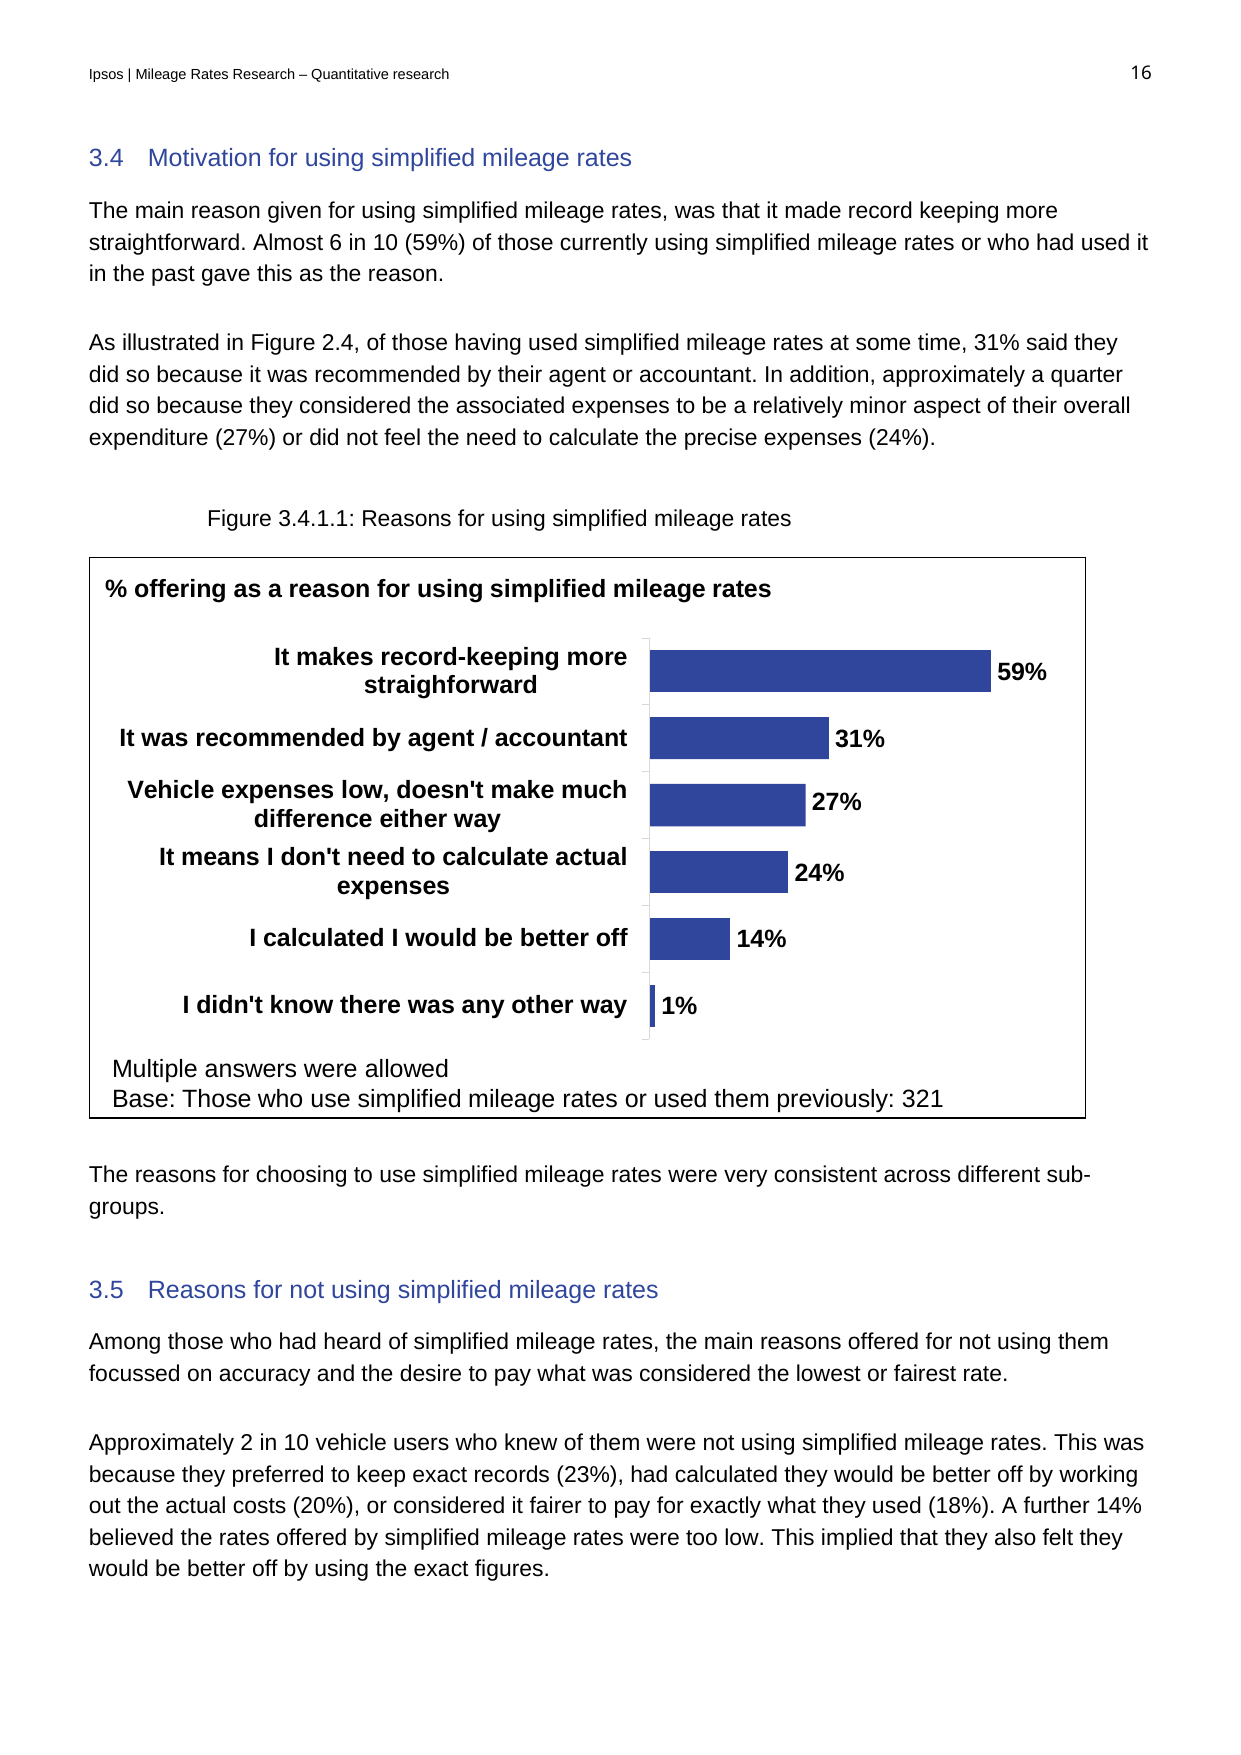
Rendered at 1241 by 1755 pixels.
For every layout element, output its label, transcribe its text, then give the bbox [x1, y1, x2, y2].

text As illustrated in Figure 2.4, of those having used simplified mileage rates at some time, 31% said they did so because it was recommended by their agent or accountant. In addition, approximately a quarter did so because they considered the associated expenses to be a relatively minor aspect of their overall expenditure (27%) or did not feel the need to calculate the precise expenses (24%). [89, 329, 1152, 450]
text Approximately 2 in 10 vehicle users who knew of them were not using simplified mileage rates. This was because they preferred to keep exact records (23%), had calculated they would be better off by working out the actual costs (20%), or considered it fairer to pay for exactly what they used (18%). A further 14% believed the rates offered by simplified mileage rates were too low. This implied that they also felt they would be better off by using the exact figures. [89, 1429, 1152, 1582]
text Among those who had heard of simplified mileage rates, the main reasons offered for not using them focussed on accuracy and the desire to pay what was considered the lowest or fairest rate. [89, 1328, 1152, 1386]
list Reasons for using simplified mileage rates [207, 505, 1152, 532]
text The main reason given for using simplified mileage rates, was that it made record keeping more straightforward. Almost 6 in 10 (59%) of those currently using simplified mileage rates or who had used it in the past gave this as the reason. [89, 197, 1152, 286]
text The reasons for choosing to use simplified mileage rates were very consistent across different sub-groups. [89, 1161, 1152, 1219]
subtitle Reasons for not using simplified mileage rates [89, 1274, 1152, 1303]
subtitle Motivation for using simplified mileage rates [89, 143, 1152, 172]
